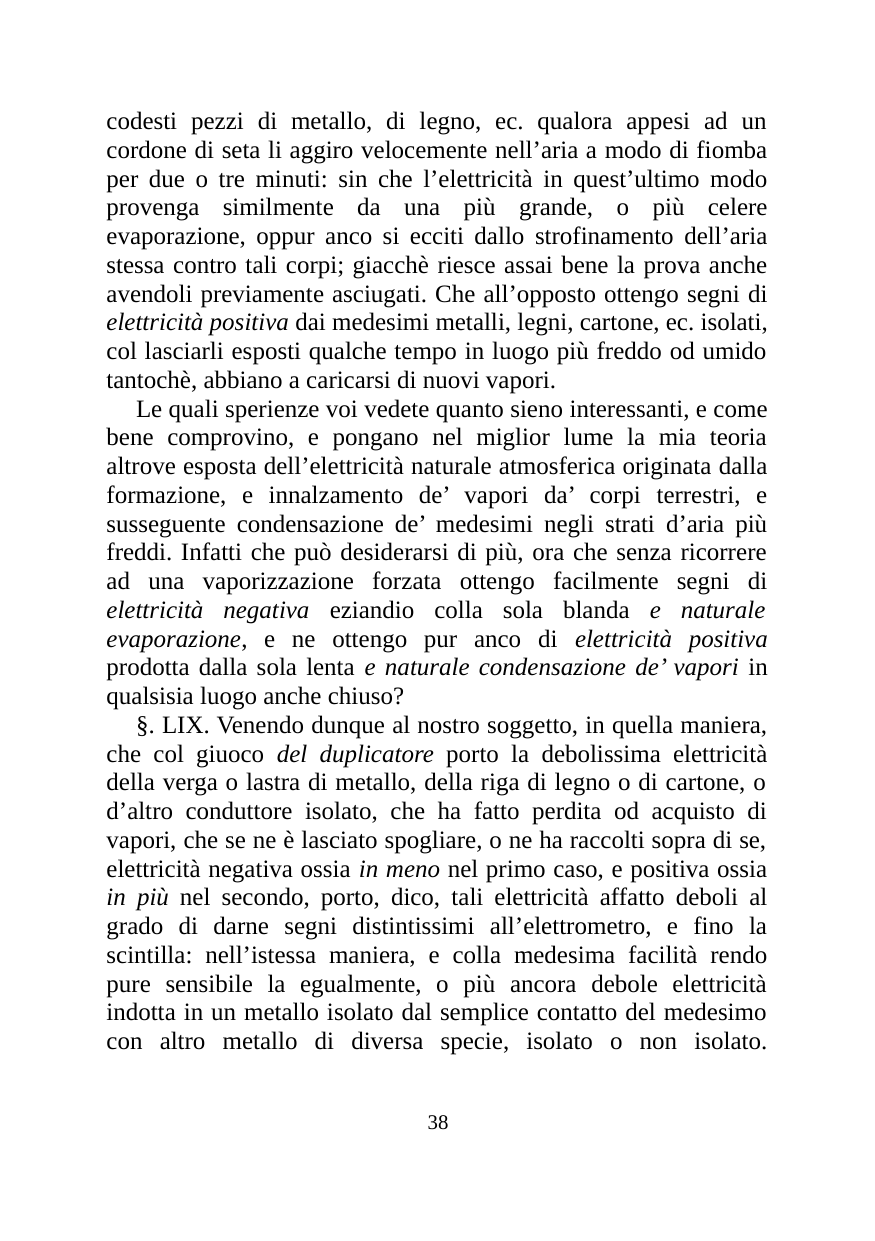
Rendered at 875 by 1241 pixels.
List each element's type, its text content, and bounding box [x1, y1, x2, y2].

text §. LIX. Venendo dunque al nostro soggetto, in quella maniera, che col giuoco del duplicatore porto la debolissima elettricità della verga o lastra di metallo, della riga di legno o di cartone, o d’altro conduttore isolato, che ha fatto perdita od acquisto di vapori, che se ne è lasciato spogliare, o ne ha raccolti sopra di se, elettricità negativa ossia in meno nel primo caso, e positiva ossia in più nel secondo, porto, dico, tali elettricità affatto deboli al grado di darne segni distintissimi all’elettrometro, e fino la scintilla: nell’istessa maniera, e colla medesima facilità rendo pure sensibile la egualmente, o più ancora debole elettricità indotta in un metallo isolato dal semplice contatto del medesimo con altro metallo di diversa specie, isolato o non isolato. [106, 710, 768, 1055]
text codesti pezzi di metallo, di legno, ec. qualora appesi ad un cordone di seta li aggiro velocemente nell’aria a modo di fiomba per due o tre minuti: sin che l’elettricità in quest’ultimo modo provenga similmente da una più grande, o più celere evaporazione, oppur anco si ecciti dallo strofinamento dell’aria stessa contro tali corpi; giacchè riesce assai bene la prova anche avendoli previamente asciugati. Che all’opposto ottengo segni di elettricità positiva dai medesimi metalli, legni, cartone, ec. isolati, col lasciarli esposti qualche tempo in luogo più freddo od umido tantochè, abbiano a caricarsi di nuovi vapori. [106, 106, 768, 394]
text Le quali sperienze voi vedete quanto sieno interessanti, e come bene comprovino, e pongano nel miglior lume la mia teoria altrove esposta dell’elettricità naturale atmosferica originata dalla formazione, e innalzamento de’ vapori da’ corpi terrestri, e susseguente condensazione de’ medesimi negli strati d’aria più freddi. Infatti che può desiderarsi di più, ora che senza ricorrere ad una vaporizzazione forzata ottengo facilmente segni di elettricità negativa eziandio colla sola blanda e naturale evaporazione, e ne ottengo pur anco di elettricità positiva prodotta dalla sola lenta e naturale condensazione de’ vapori in qualsisia luogo anche chiuso? [106, 394, 768, 710]
